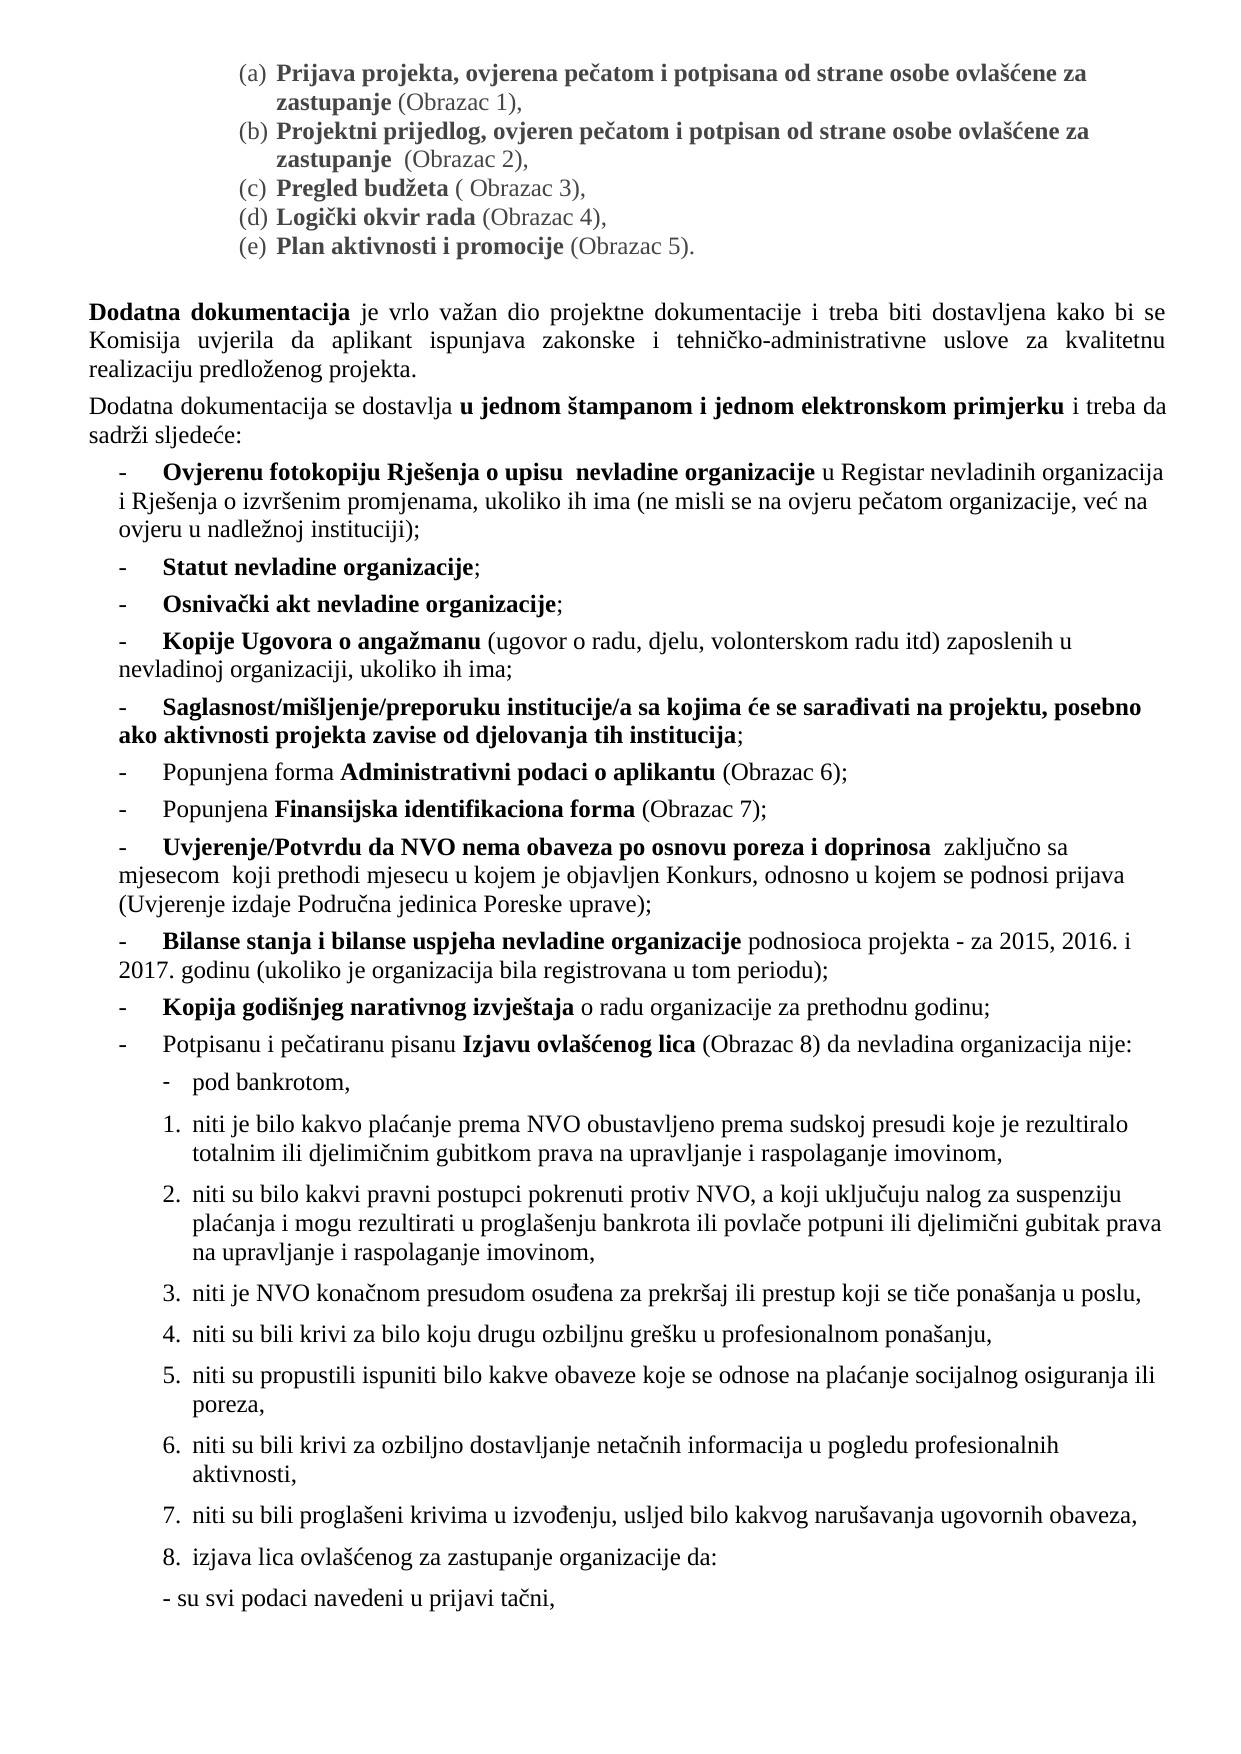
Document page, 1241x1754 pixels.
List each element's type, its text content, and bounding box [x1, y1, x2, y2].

list niti su bili proglašeni krivima u izvođenju, usljed bilo kakvog narušavanja ugovornih obaveza, [162, 1501, 1167, 1529]
text - Saglasnost/mišljenje/preporuku institucije/a sa kojima će se sarađivati na projektu, posebno ako aktivnosti projekta zavise od djelovanja tih institucija; [118, 692, 1167, 749]
text - Ovjerenu fotokopiju Rješenja o upisu nevladine organizacije u Registar nevladinih organizacija i Rješenja o izvršenim promjenama, ukoliko ih ima (ne misli se na ovjeru pečatom organizacije, već na ovjeru u nadležnoj instituciji); [118, 457, 1167, 543]
subtitle Prijava projekta, ovjerena pečatom i potpisana od strane osobe ovlašćene za zastupanje (Obrazac 1), [239, 58, 1167, 116]
text - Uvjerenje/Potvrdu da NVO nema obaveza po osnovu poreza i doprinosa zaključno sa mjesecom koji prethodi mjesecu u kojem je objavljen Konkurs, odnosno u kojem se podnosi prijava (Uvjerenje izdaje Područna jedinica Poreske uprave); [118, 832, 1167, 918]
text - Popunjena Finansijska identifikaciona forma (Obrazac 7); [118, 794, 1167, 823]
list niti je bilo kakvo plaćanje prema NVO obustavljeno prema sudskoj presudi koje je rezultiralo totalnim ili djelimičnim gubitkom prava na upravljanje i raspolaganje imovinom, [162, 1109, 1167, 1167]
text - Osnivački akt nevladine organizacije; [118, 589, 1167, 617]
text Dodatna dokumentacija se dostavlja u jednom štampanom i jednom elektronskom primjerku i treba da sadrži sljedeće: [89, 391, 1167, 449]
list niti je NVO konačnom presudom osuđena za prekršaj ili prestup koji se tiče ponašanja u poslu, [162, 1278, 1167, 1307]
list niti su bili krivi za ozbiljno dostavljanje netačnih informacija u pogledu profesionalnih aktivnosti, [162, 1431, 1167, 1488]
list pod bankrotom, [162, 1066, 1167, 1097]
subtitle Projektni prijedlog, ovjeren pečatom i potpisan od strane osobe ovlašćene za zastupanje (Obrazac 2), [239, 116, 1167, 173]
subtitle Plan aktivnosti i promocije (Obrazac 5). [239, 231, 1167, 259]
list izjava lica ovlašćenog za zastupanje organizacije da: [162, 1542, 1167, 1571]
text - Kopija godišnjeg narativnog izvještaja o radu organizacije za prethodnu godinu; [118, 992, 1167, 1021]
text Dodatna dokumentacija je vrlo važan dio projektne dokumentacije i treba biti dostavljena kako bi se Komisija uvjerila da aplikant ispunjava zakonske i tehničko-administrativne uslove za kvalitetnu realizaciju predloženog projekta. [89, 297, 1167, 383]
subtitle Logički okvir rada (Obrazac 4), [239, 202, 1167, 231]
text - Kopije Ugovora o angažmanu (ugovor o radu, djelu, volonterskom radu itd) zaposlenih u nevladinoj organizaciji, ukoliko ih ima; [118, 626, 1167, 683]
list niti su propustili ispuniti bilo kakve obaveze koje se odnose na plaćanje socijalnog osiguranja ili poreza, [162, 1361, 1167, 1418]
text - Potpisanu i pečatiranu pisanu Izjavu ovlašćenog lica (Obrazac 8) da nevladina organizacija nije: [118, 1029, 1167, 1058]
text - Popunjena forma Administrativni podaci o aplikantu (Obrazac 6); [118, 757, 1167, 786]
text - su svi podaci navedeni u prijavi tačni, [89, 1583, 1167, 1612]
list niti su bili krivi za bilo koju drugu ozbiljnu grešku u profesionalnom ponašanju, [162, 1319, 1167, 1348]
list niti su bilo kakvi pravni postupci pokrenuti protiv NVO, a koji uključuju nalog za suspenziju plaćanja i mogu rezultirati u proglašenju bankrota ili povlače potpuni ili djelimični gubitak prava na upravljanje i raspolaganje imovinom, [162, 1179, 1167, 1266]
subtitle Pregled budžeta ( Obrazac 3), [239, 173, 1167, 202]
text - Statut nevladine organizacije; [118, 552, 1167, 580]
text - Bilanse stanja i bilanse uspjeha nevladine organizacije podnosioca projekta - za 2015, 2016. i 2017. godinu (ukoliko je organizacija bila registrovana u tom periodu); [118, 926, 1167, 984]
